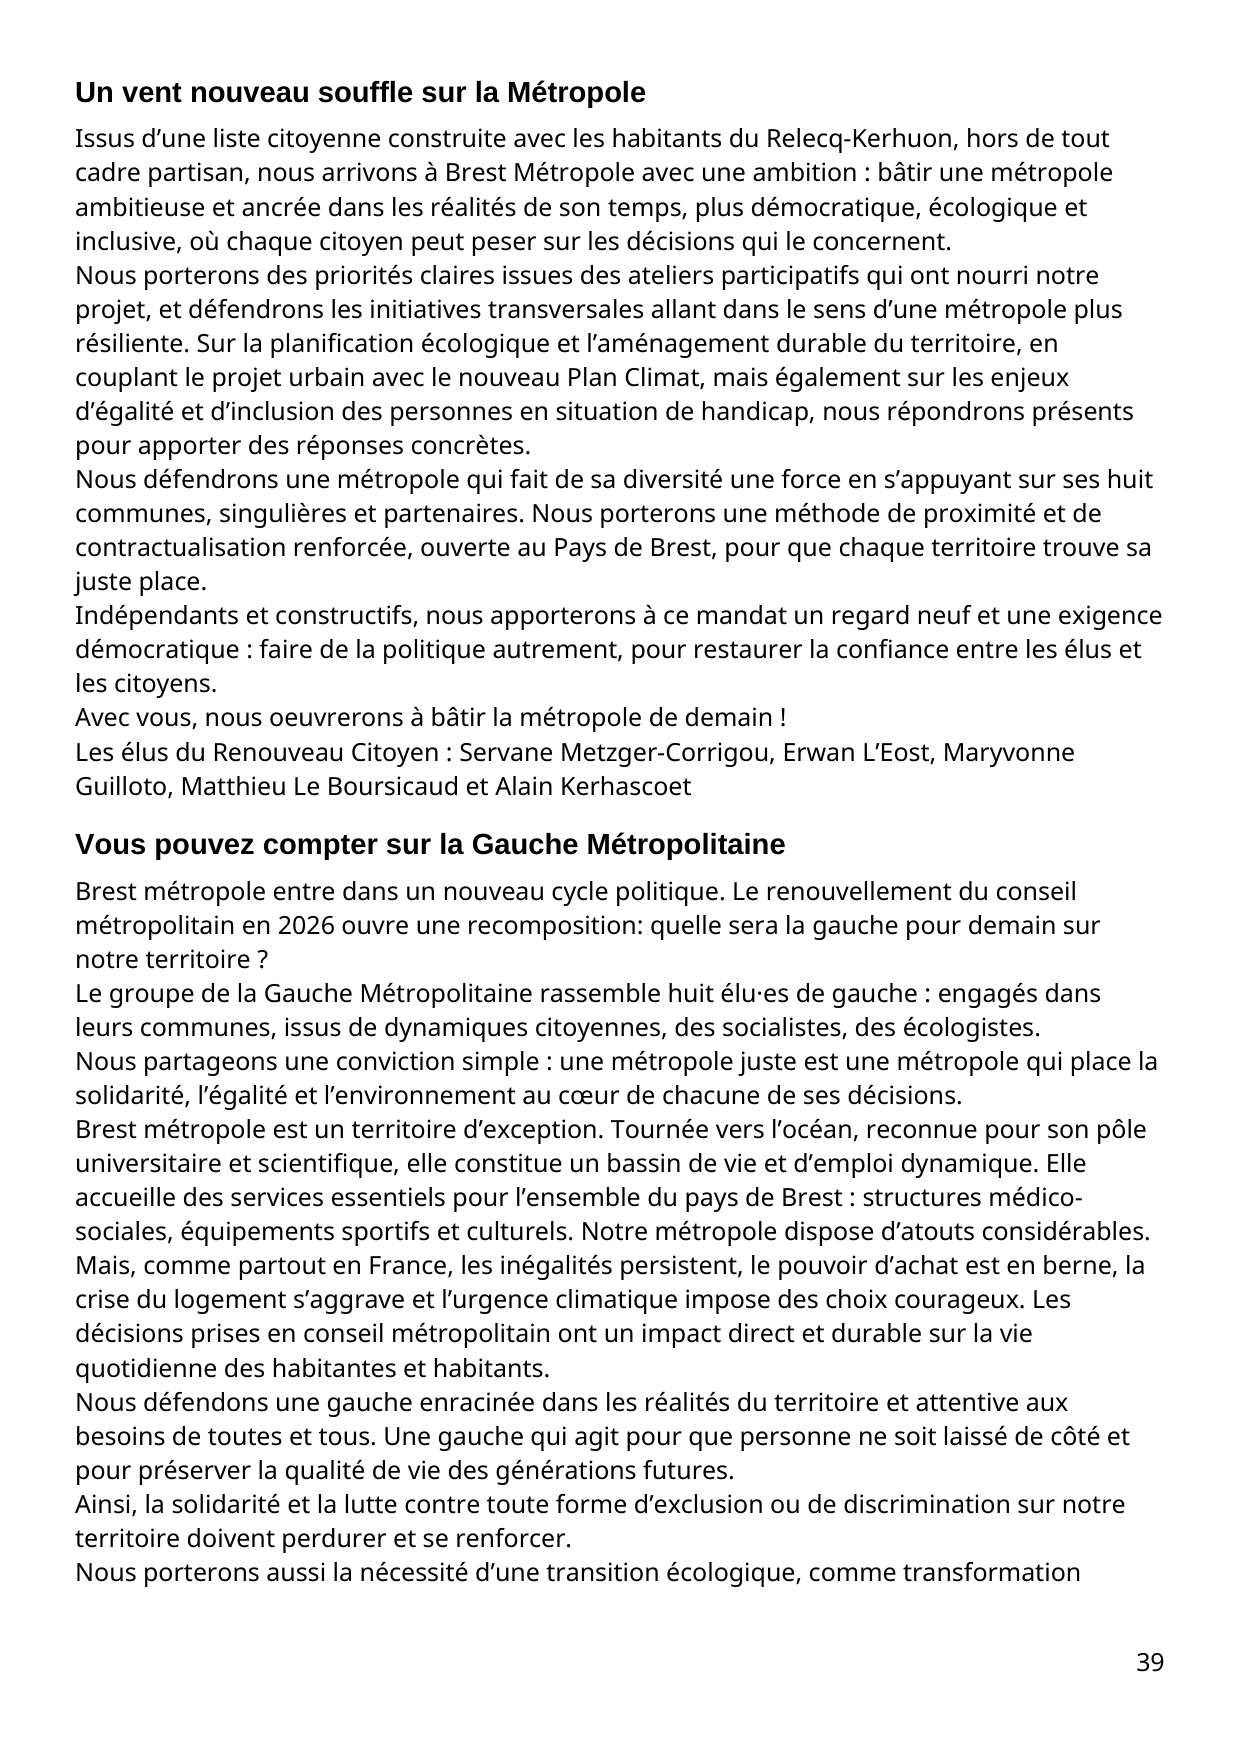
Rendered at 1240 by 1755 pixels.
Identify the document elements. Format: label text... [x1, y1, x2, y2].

text Avec vous, nous oeuvrerons à bâtir la métropole de demain ! [75, 700, 1164, 734]
text Indépendants et constructifs, nous apporterons à ce mandat un regard neuf et une exigence démocratique : faire de la politique autrement, pour restaurer la confiance entre les élus et les citoyens. [75, 598, 1164, 700]
text Issus d’une liste citoyenne construite avec les habitants du Relecq-Kerhuon, hors de tout cadre partisan, nous arrivons à Brest Métropole avec une ambition : bâtir une métropole ambitieuse et ancrée dans les réalités de son temps, plus démocratique, écologique et inclusive, où chaque citoyen peut peser sur les décisions qui le concernent. [75, 121, 1164, 257]
text Nous défendrons une métropole qui fait de sa diversité une force en s’appuyant sur ses huit communes, singulières et partenaires. Nous porterons une méthode de proximité et de contractualisation renforcée, ouverte au Pays de Brest, pour que chaque territoire trouve sa juste place. [75, 462, 1164, 598]
text Les élus du Renouveau Citoyen : Servane Metzger-Corrigou, Erwan L’Eost, Maryvonne Guilloto, Matthieu Le Boursicaud et Alain Kerhascoet [75, 734, 1164, 802]
text Nous partageons une conviction simple : une métropole juste est une métropole qui place la solidarité, l’égalité et l’environnement au cœur de chacune de ses décisions. [75, 1044, 1164, 1112]
subtitle Vous pouvez compter sur la Gauche Métropolitaine [75, 827, 1164, 861]
text Ainsi, la solidarité et la lutte contre toute forme d’exclusion ou de discrimination sur notre territoire doivent perdurer et se renforcer. [75, 1486, 1164, 1554]
text Nous porterons des priorités claires issues des ateliers participatifs qui ont nourri notre projet, et défendrons les initiatives transversales allant dans le sens d’une métropole plus résiliente. Sur la planification écologique et l’aménagement durable du territoire, en couplant le projet urbain avec le nouveau Plan Climat, mais également sur les enjeux d’égalité et d’inclusion des personnes en situation de handicap, nous répondrons présents pour apporter des réponses concrètes. [75, 257, 1164, 462]
text Nous défendons une gauche enracinée dans les réalités du territoire et attentive aux besoins de toutes et tous. Une gauche qui agit pour que personne ne soit laissé de côté et pour préserver la qualité de vie des générations futures. [75, 1384, 1164, 1486]
text Brest métropole est un territoire d’exception. Tournée vers l’océan, reconnue pour son pôle universitaire et scientifique, elle constitue un bassin de vie et d’emploi dynamique. Elle accueille des services essentiels pour l’ensemble du pays de Brest : structures médico-sociales, équipements sportifs et culturels. Notre métropole dispose d’atouts considérables. [75, 1112, 1164, 1248]
text Nous porterons aussi la nécessité d’une transition écologique, comme transformation [75, 1554, 1164, 1589]
text Brest métropole entre dans un nouveau cycle politique. Le renouvellement du conseil métropolitain en 2026 ouvre une recomposition: quelle sera la gauche pour demain sur notre territoire ? [75, 873, 1164, 976]
text Le groupe de la Gauche Métropolitaine rassemble huit élu·es de gauche : engagés dans leurs communes, issus de dynamiques citoyennes, des socialistes, des écologistes. [75, 976, 1164, 1044]
subtitle Un vent nouveau souffle sur la Métropole [75, 75, 1164, 108]
text Mais, comme partout en France, les inégalités persistent, le pouvoir d’achat est en berne, la crise du logement s’aggrave et l’urgence climatique impose des choix courageux. Les décisions prises en conseil métropolitain ont un impact direct et durable sur la vie quotidienne des habitantes et habitants. [75, 1248, 1164, 1384]
